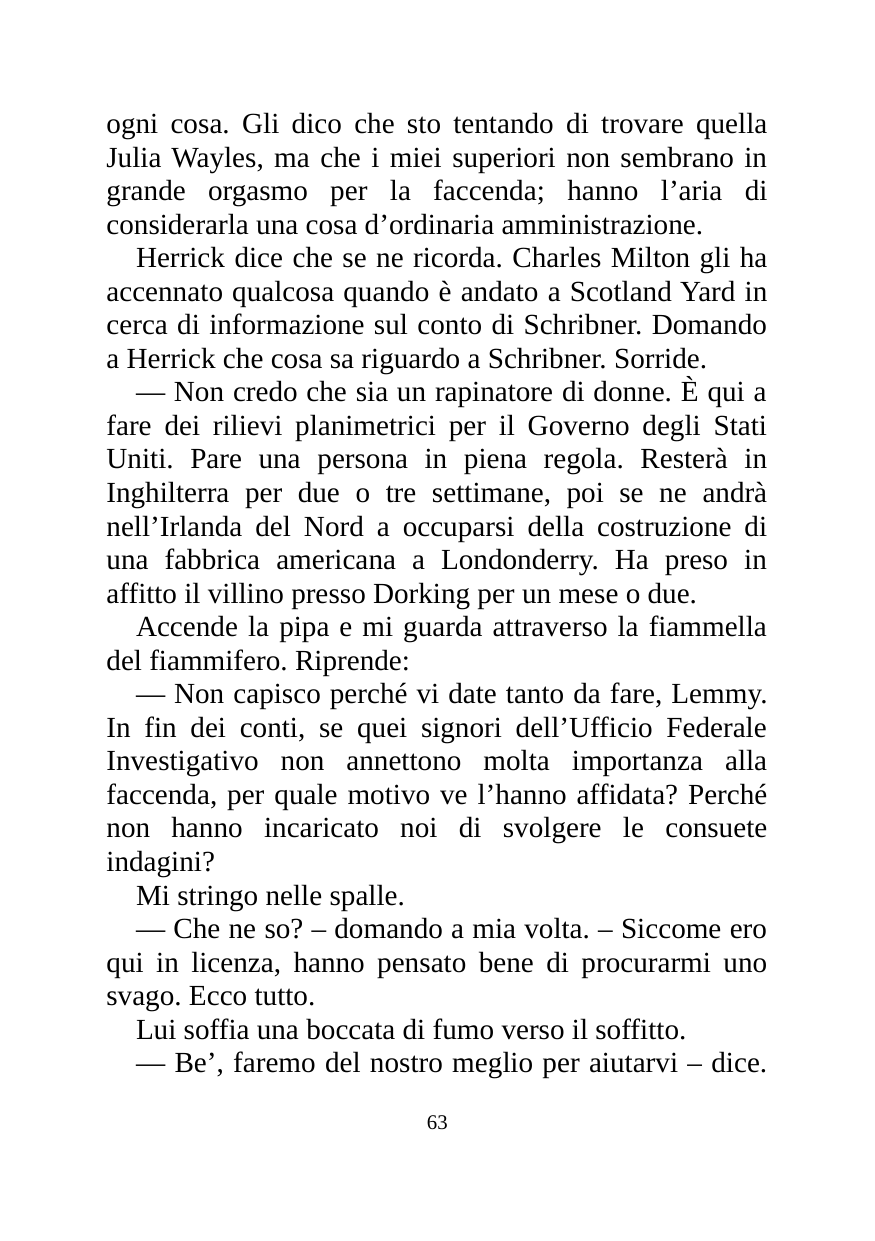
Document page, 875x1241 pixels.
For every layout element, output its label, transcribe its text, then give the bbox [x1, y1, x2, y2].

text Accende la pipa e mi guarda attraverso la fiammella del fiammifero. Riprende: [106, 609, 768, 676]
text Mi stringo nelle spalle. [106, 878, 768, 911]
text — Non capisco perché vi date tanto da fare, Lemmy. In fin dei conti, se quei signori dell’Ufficio Federale Investigativo non annettono molta importanza alla faccenda, per quale motivo ve l’hanno affidata? Perché non hanno incaricato noi di svolgere le consuete indagini? [106, 676, 768, 878]
text ogni cosa. Gli dico che sto tentando di trovare quella Julia Wayles, ma che i miei superiori non sembrano in grande orgasmo per la faccenda; hanno l’aria di considerarla una cosa d’ordinaria amministrazione. [106, 106, 768, 240]
text — Be’, faremo del nostro meglio per aiutarvi – dice. [106, 1045, 768, 1079]
text Lui soffia una boccata di fumo verso il soffitto. [106, 1012, 768, 1045]
text — Che ne so? – domando a mia volta. – Siccome ero qui in licenza, hanno pensato bene di procurarmi uno svago. Ecco tutto. [106, 911, 768, 1012]
text — Non credo che sia un rapinatore di donne. È qui a fare dei rilievi planimetrici per il Governo degli Stati Uniti. Pare una persona in piena regola. Resterà in Inghilterra per due o tre settimane, poi se ne andrà nell’Irlanda del Nord a occuparsi della costruzione di una fabbrica americana a Londonderry. Ha preso in affitto il villino presso Dorking per un mese o due. [106, 374, 768, 609]
text Herrick dice che se ne ricorda. Charles Milton gli ha accennato qualcosa quando è andato a Scotland Yard in cerca di informazione sul conto di Schribner. Domando a Herrick che cosa sa riguardo a Schribner. Sorride. [106, 240, 768, 374]
